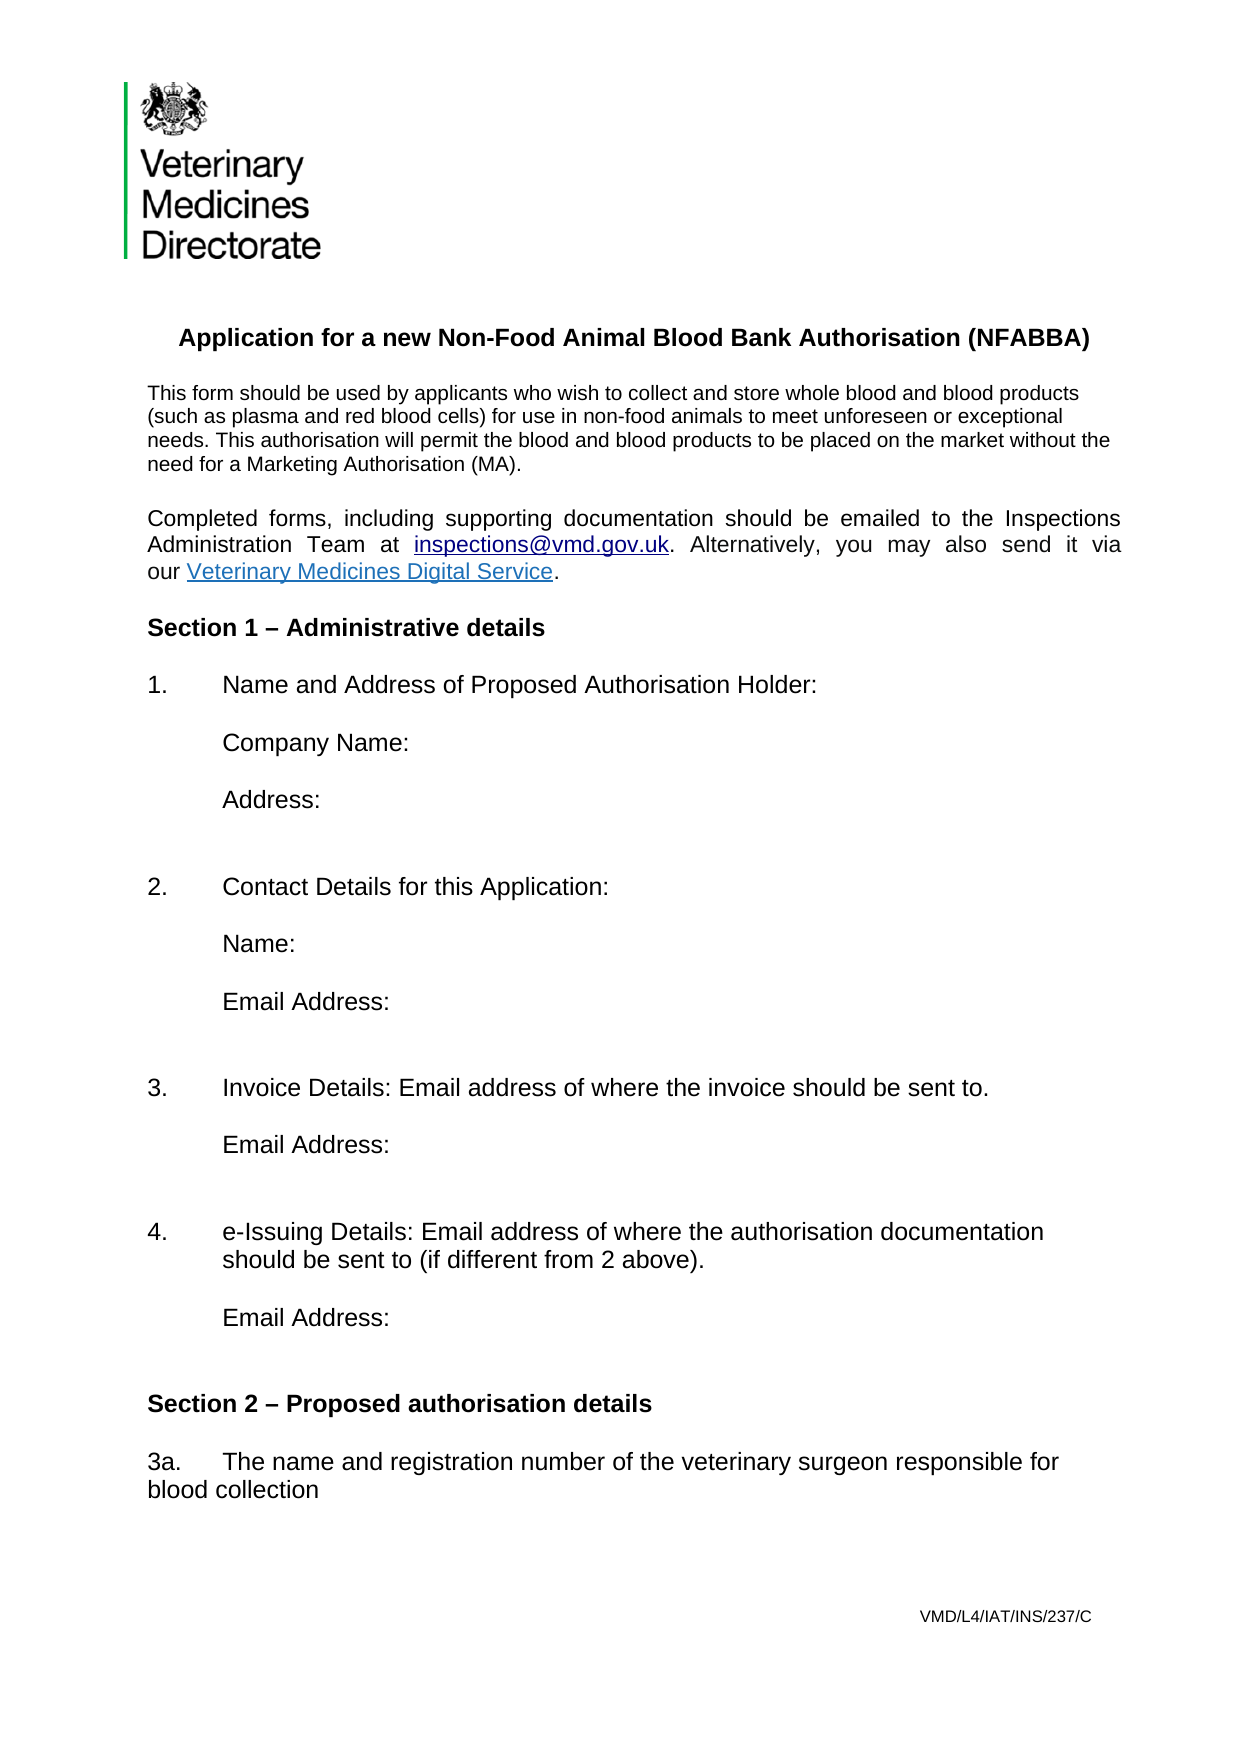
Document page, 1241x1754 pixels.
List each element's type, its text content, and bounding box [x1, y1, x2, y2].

text 1. Name and Address of Proposed Authorisation Holder: [147, 670, 1181, 699]
table_header [776, 74, 1142, 294]
text 3. Invoice Details: Email address of where the invoice should be sent to. [147, 1073, 1122, 1101]
text Name: [147, 929, 1122, 958]
text 3a. The name and registration number of the veterinary surgeon responsible for blood collection [147, 1446, 1122, 1504]
text Email Address: [147, 986, 1122, 1015]
text 2. Contact Details for this Application: [147, 871, 1122, 900]
text Section 1 – Administrative details [147, 613, 1122, 641]
text Section 2 – Proposed authorisation details [147, 1389, 1122, 1418]
text 4. e-Issuing Details: Email address of where the authorisation documentation should be sent to (if different from 2 above). [147, 1216, 1122, 1274]
text Email Address: [147, 1303, 1122, 1331]
text Completed forms, including supporting documentation should be emailed to the Inspections Administration Team at inspections@vmd.gov.uk. Alternatively, you may also send it via our Veterinary Medicines Digital Service. [147, 505, 1122, 584]
table_header [345, 74, 776, 294]
table_header [127, 74, 345, 294]
text This form should be used by applicants who wish to collect and store whole blood and blood products (such as plasma and red blood cells) for use in non-food animals to meet unforeseen or exceptional needs. This authorisation will permit the blood and blood products to be placed on the market without the need for a Marketing Authorisation (MA). [147, 380, 1122, 476]
text Email Address: [147, 1130, 1122, 1159]
text Address: [147, 785, 1122, 814]
text Application for a new Non-Food Animal Blood Bank Authorisation (NFABBA) [147, 323, 1122, 352]
text Company Name: [147, 728, 1122, 756]
